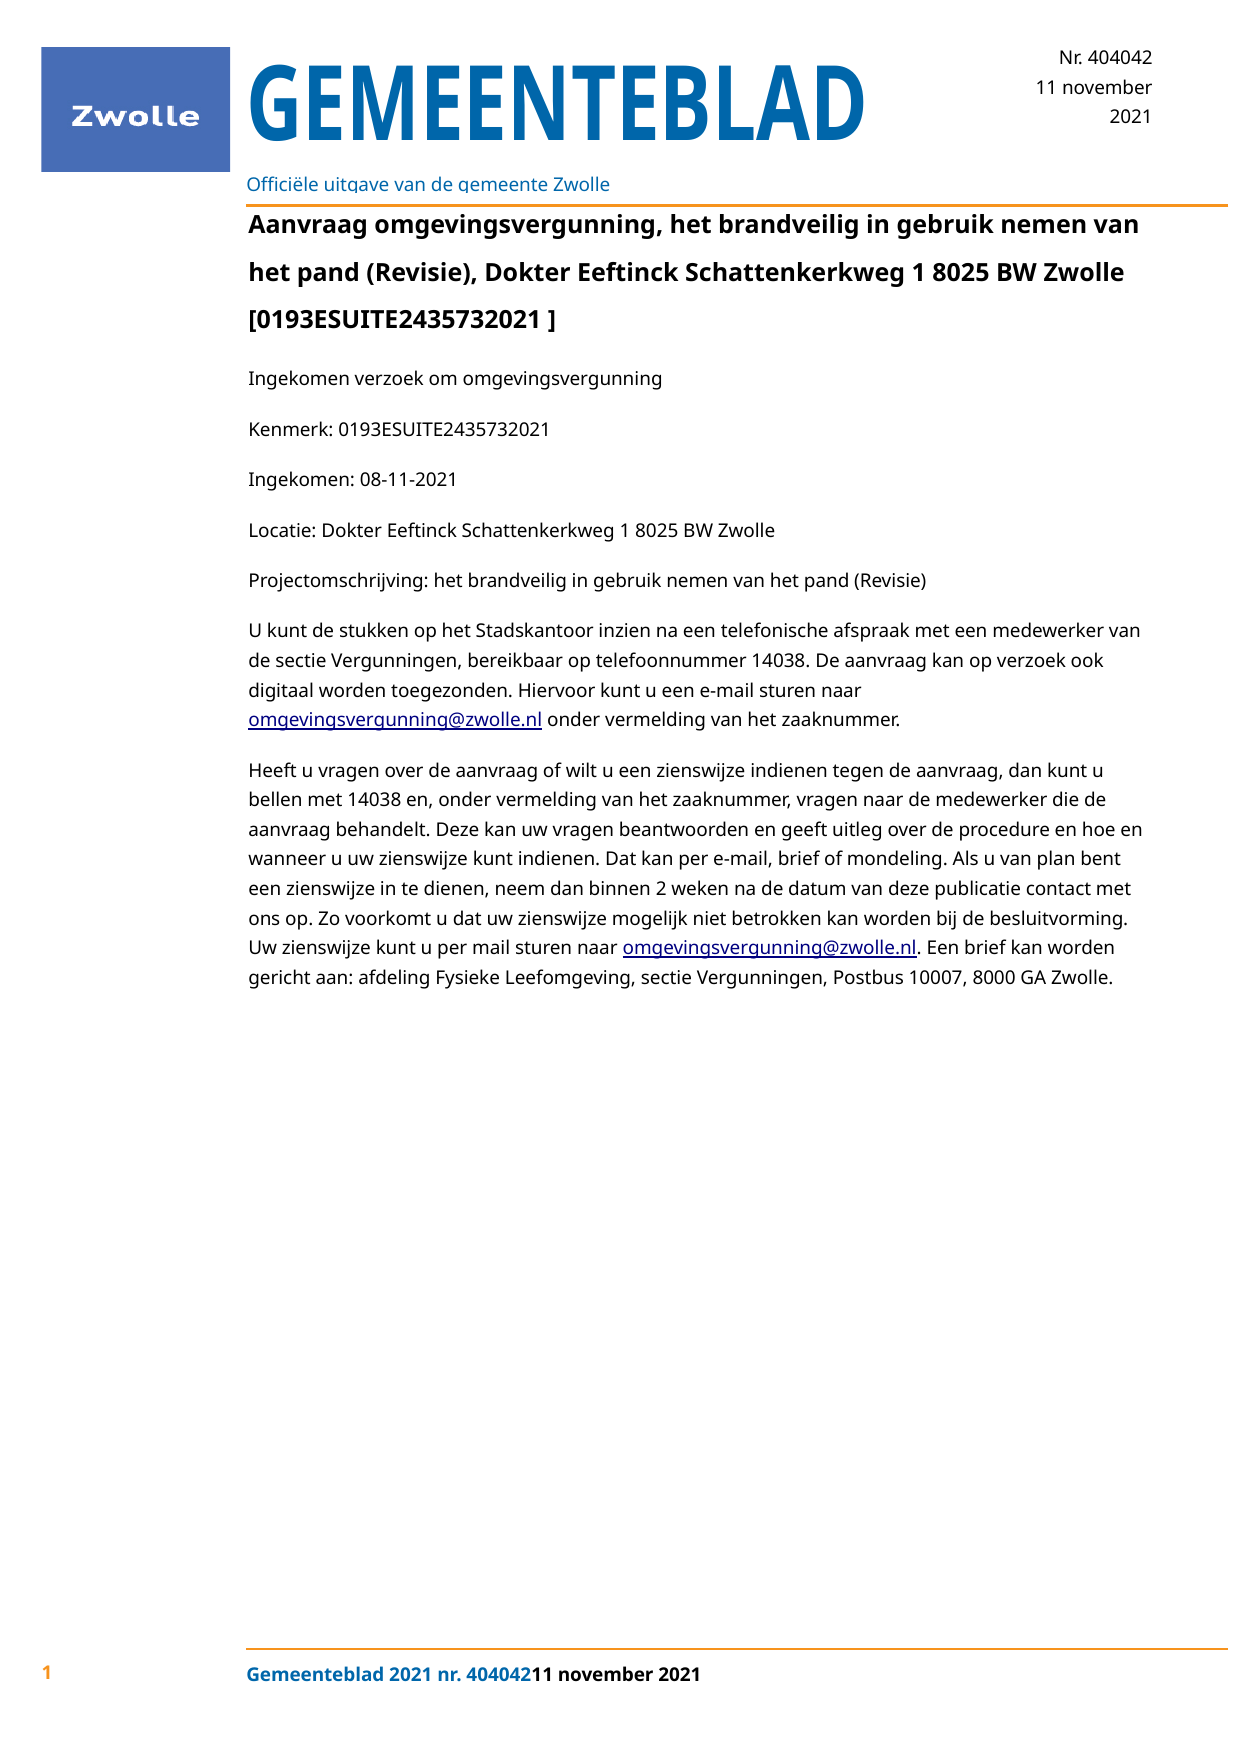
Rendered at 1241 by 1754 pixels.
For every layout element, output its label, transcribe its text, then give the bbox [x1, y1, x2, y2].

picture [41, 47, 231, 172]
text Heeft u vragen over de aanvraag of wilt u een zienswijze indienen tegen de aanvraag, dan kunt u bellen met 14038 en, onder vermelding van het zaaknummer, vragen naar de medewerker die de aanvraag behandelt. Deze kan uw vragen beantwoorden en geeft uitleg over de procedure en hoe en wanneer u uw zienswijze kunt indienen. Dat kan per e-mail, brief of mondeling. Als u van plan bent een zienswijze in te dienen, neem dan binnen 2 weken na de datum van deze publicatie contact met ons op. Zo voorkomt u dat uw zienswijze mogelijk niet betrokken kan worden bij de besluitvorming. Uw zienswijze kunt u per mail sturen naar omgevingsvergunning@zwolle.nl. Een brief kan worden gericht aan: afdeling Fysieke Leefomgeving, sectie Vergunningen, Postbus 10007, 8000 GA Zwolle. [248, 757, 1152, 989]
text Locatie: Dokter Eeftinck Schattenkerkweg 1 8025 BW Zwolle [248, 517, 1152, 542]
text U kunt de stukken op het Stadskantoor inzien na een telefonische afspraak met een medewerker van de sectie Vergunningen, bereikbaar op telefoonnummer 14038. De aanvraag kan op verzoek ook digitaal worden toegezonden. Hiervoor kunt u een e-mail sturen naar omgevingsvergunning@zwolle.nl onder vermelding van het zaaknummer. [248, 618, 1152, 732]
text Aanvraag omgevingsvergunning, het brandveilig in gebruik nemen van het pand (Revisie), Dokter Eeftinck Schattenkerkweg 1 8025 BW Zwolle [0193ESUITE2435732021 ] [248, 207, 1152, 336]
text Ingekomen verzoek om omgevingsvergunning [248, 366, 1152, 391]
text Ingekomen: 08-11-2021 [248, 466, 1152, 492]
text Projectomschrijving: het brandveilig in gebruik nemen van het pand (Revisie) [248, 567, 1152, 593]
text Kenmerk: 0193ESUITE2435732021 [248, 416, 1152, 442]
